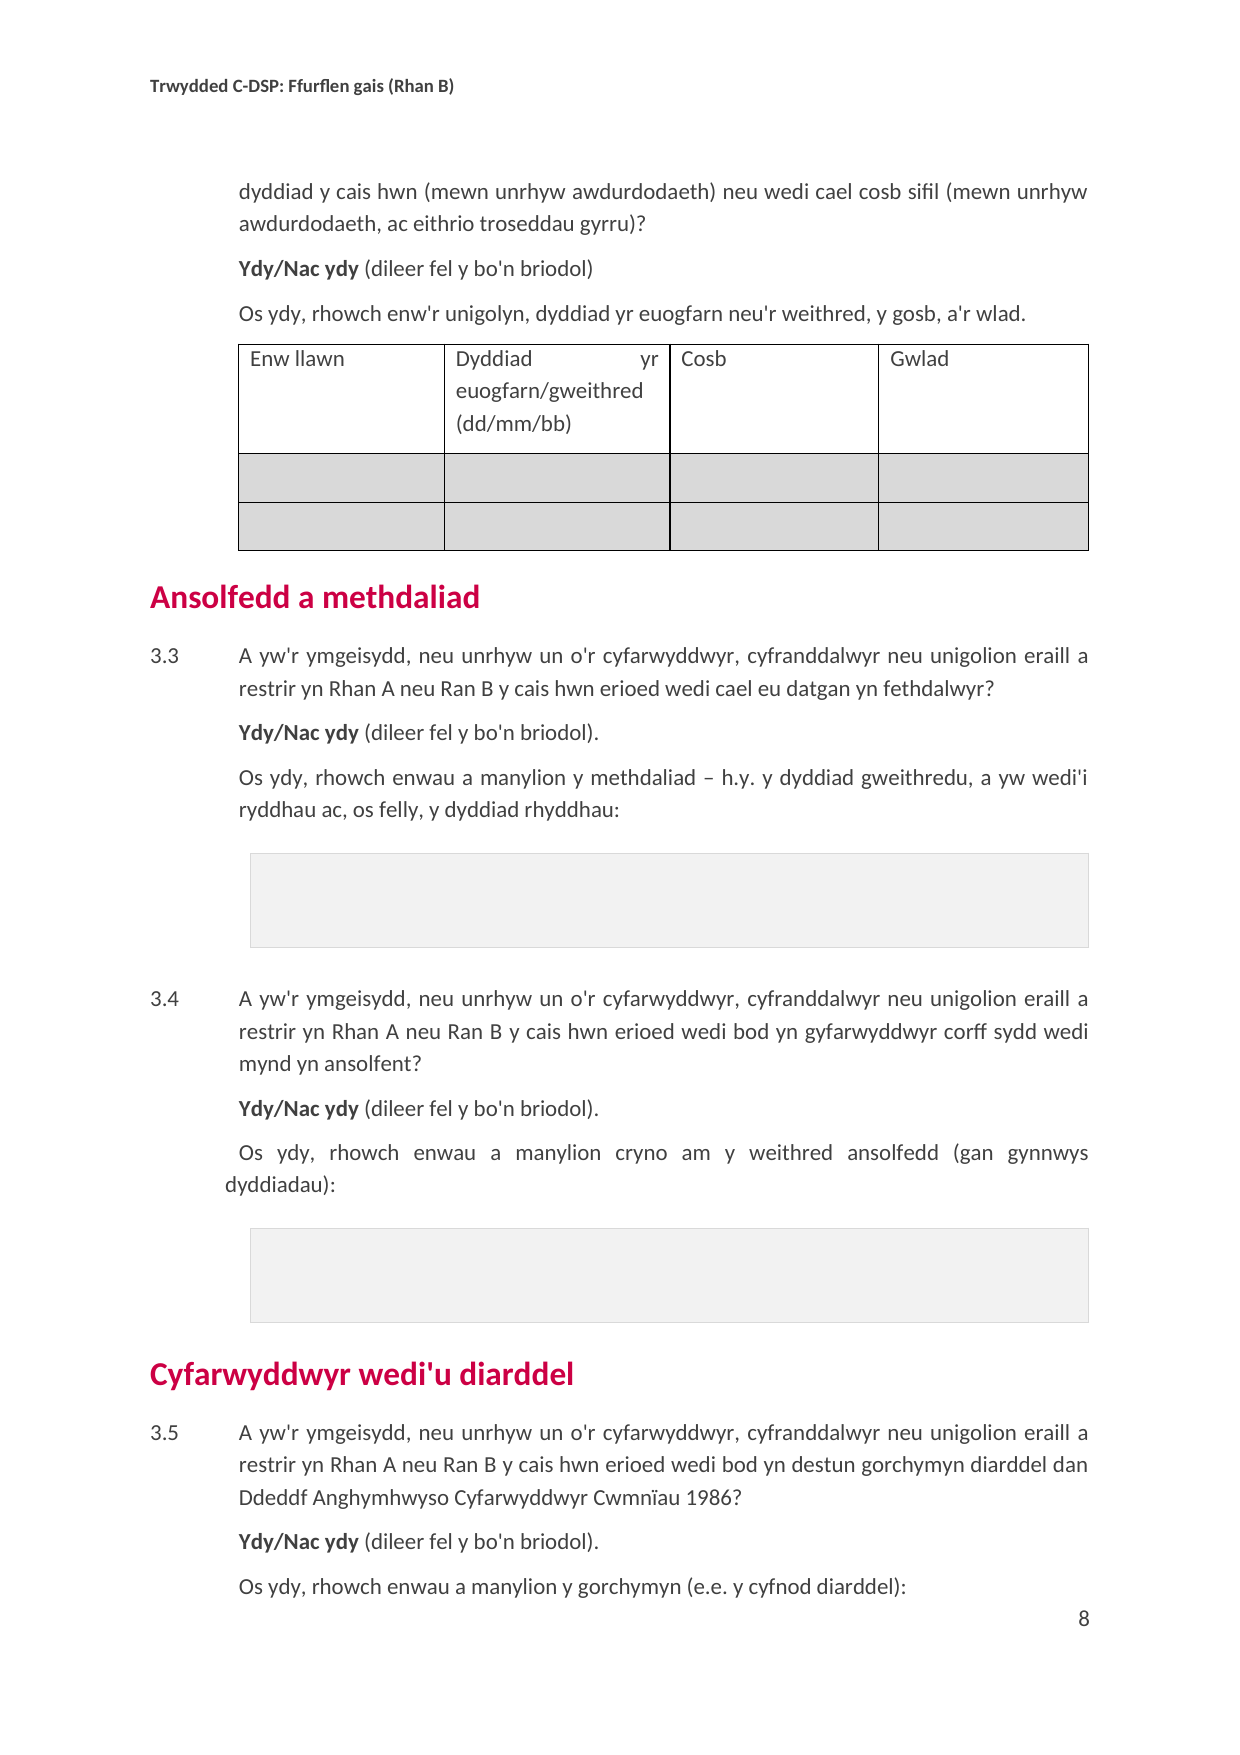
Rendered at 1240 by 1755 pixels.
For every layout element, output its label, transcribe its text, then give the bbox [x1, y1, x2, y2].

list A yw'r ymgeisydd, neu unrhyw un o'r cyfarwyddwyr, cyfranddalwyr neu unigolion eraill a restrir yn Rhan A neu Ran B y cais hwn erioed wedi cael eu datgan yn fethdalwyr? [150, 642, 1089, 702]
table_cell [671, 503, 878, 550]
table_cell [445, 503, 669, 550]
table_header Dyddiad yr euogfarn/gweithred (dd/mm/bb) [445, 345, 669, 453]
text Ydy/Nac ydy (dileer fel y bo'n briodol) [225, 254, 1089, 282]
text Os ydy, rhowch enwau a manylion y methdaliad – h.y. y dyddiad gweithredu, a yw wedi'i ryddhau ac, os felly, y dyddiad rhyddhau: [239, 763, 1089, 823]
list A yw'r ymgeisydd, neu unrhyw un o'r cyfarwyddwyr, cyfranddalwyr neu unigolion eraill a restrir yn Rhan A neu Ran B y cais hwn erioed wedi bod yn gyfarwyddwyr corff sydd wedi mynd yn ansolfent? [150, 984, 1089, 1077]
table_header Enw llawn [239, 345, 444, 453]
table_cell [239, 454, 444, 502]
table_cell [239, 503, 444, 550]
list dyddiad y cais hwn (mewn unrhyw awdurdodaeth) neu wedi cael cosb sifil (mewn unrhyw awdurdodaeth, ac eithrio troseddau gyrru)? [150, 177, 1089, 237]
table_cell [445, 454, 669, 502]
text Os ydy, rhowch enwau a manylion y gorchymyn (e.e. y cyfnod diarddel): [225, 1572, 1089, 1600]
text Ydy/Nac ydy (dileer fel y bo'n briodol). [225, 1094, 1089, 1122]
list A yw'r ymgeisydd, neu unrhyw un o'r cyfarwyddwyr, cyfranddalwyr neu unigolion eraill a restrir yn Rhan A neu Ran B y cais hwn erioed wedi bod yn destun gorchymyn diarddel dan Ddeddf Anghymhwyso Cyfarwyddwyr Cwmnïau 1986? [150, 1418, 1089, 1511]
table_cell [879, 454, 1088, 502]
text Ydy/Nac ydy (dileer fel y bo'n briodol). [225, 718, 1089, 747]
text Os ydy, rhowch enw'r unigolyn, dyddiad yr euogfarn neu'r weithred, y gosb, a'r wlad. [239, 299, 1089, 327]
subtitle Ansolfedd a methdaliad [150, 576, 1089, 617]
table_header Cosb [671, 345, 878, 453]
subtitle Cyfarwyddwyr wedi'u diarddel [150, 1352, 1089, 1393]
table_cell [879, 503, 1088, 550]
table_cell [671, 454, 878, 502]
table_header Gwlad [879, 345, 1088, 453]
text Os ydy, rhowch enwau a manylion cryno am y weithred ansolfedd (gan gynnwys dyddiadau): [225, 1138, 1089, 1198]
text Ydy/Nac ydy (dileer fel y bo'n briodol). [225, 1527, 1089, 1555]
